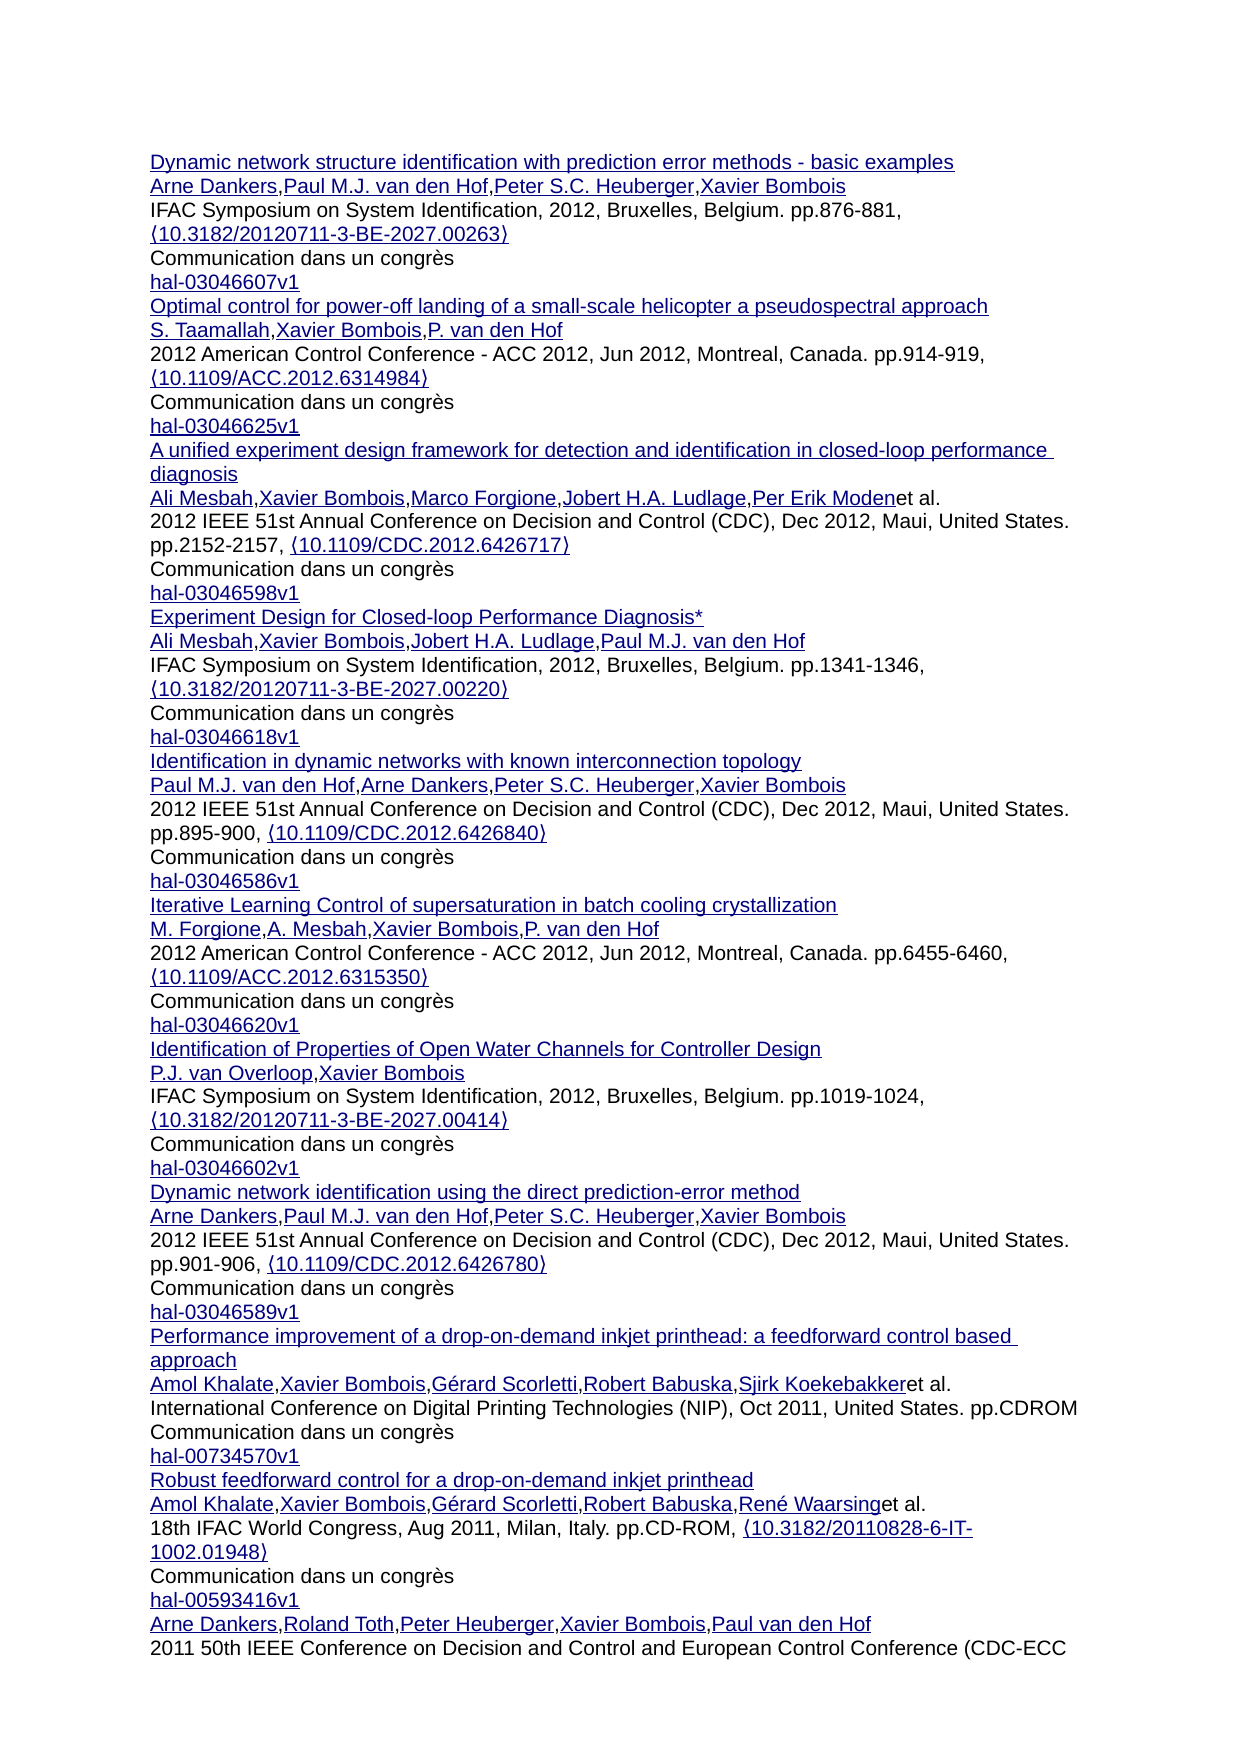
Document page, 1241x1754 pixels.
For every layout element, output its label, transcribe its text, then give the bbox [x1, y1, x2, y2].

table_cell Identification of Properties of Open Water Channels for Controller Design P.J. van Overloop,Xavier Bombois IFAC Symposium on System Identification, 2012, Bruxelles, Belgium. pp.1019-1024, ⟨10.3182/20120711-3-BE-2027.00414⟩ Communication dans un congrès hal-03046602v1 [150, 1036, 1090, 1180]
table_cell Dynamic network structure identification with prediction error methods - basic examples Arne Dankers,Paul M.J. van den Hof,Peter S.C. Heuberger,Xavier Bombois IFAC Symposium on System Identification, 2012, Bruxelles, Belgium. pp.876-881, ⟨10.3182/20120711-3-BE-2027.00263⟩ Communication dans un congrès hal-03046607v1 [150, 150, 1090, 294]
table_cell Identification in dynamic networks with known interconnection topology Paul M.J. van den Hof,Arne Dankers,Peter S.C. Heuberger,Xavier Bombois 2012 IEEE 51st Annual Conference on Decision and Control (CDC), Dec 2012, Maui, United States. pp.895-900, ⟨10.1109/CDC.2012.6426840⟩ Communication dans un congrès hal-03046586v1 [150, 749, 1090, 893]
table_cell Robust feedforward control for a drop-on-demand inkjet printhead Amol Khalate,Xavier Bombois,Gérard Scorletti,Robert Babuska,René Waarsinget al. 18th IFAC World Congress, Aug 2011, Milan, Italy. pp.CD-ROM, ⟨10.3182/20110828-6-IT-1002.01948⟩ Communication dans un congrès hal-00593416v1 [150, 1468, 1090, 1611]
table_cell A unified experiment design framework for detection and identification in closed-loop performance diagnosis Ali Mesbah,Xavier Bombois,Marco Forgione,Jobert H.A. Ludlage,Per Erik Modenet al. 2012 IEEE 51st Annual Conference on Decision and Control (CDC), Dec 2012, Maui, United States. pp.2152-2157, ⟨10.1109/CDC.2012.6426717⟩ Communication dans un congrès hal-03046598v1 [150, 438, 1090, 605]
table_cell Experiment Design for Closed-loop Performance Diagnosis* Ali Mesbah,Xavier Bombois,Jobert H.A. Ludlage,Paul M.J. van den Hof IFAC Symposium on System Identification, 2012, Bruxelles, Belgium. pp.1341-1346, ⟨10.3182/20120711-3-BE-2027.00220⟩ Communication dans un congrès hal-03046618v1 [150, 605, 1090, 749]
table_cell Iterative Learning Control of supersaturation in batch cooling crystallization M. Forgione,A. Mesbah,Xavier Bombois,P. van den Hof 2012 American Control Conference - ACC 2012, Jun 2012, Montreal, Canada. pp.6455-6460, ⟨10.1109/ACC.2012.6315350⟩ Communication dans un congrès hal-03046620v1 [150, 893, 1090, 1036]
table_cell Informative data and identifiability in LPV-ARX prediction-error identification Arne Dankers,Roland Toth,Peter Heuberger,Xavier Bombois,Paul van den Hof 2011 50th IEEE Conference on Decision and Control and European Control Conference (CDC-ECC 2011), Dec 2011, Orlando, United States. pp.799-804, ⟨10.1109/CDC.2011.6161201⟩ Communication dans un congrès hal-03046628v1 [150, 1611, 1090, 1659]
table_cell Optimal control for power-off landing of a small-scale helicopter a pseudospectral approach S. Taamallah,Xavier Bombois,P. van den Hof 2012 American Control Conference - ACC 2012, Jun 2012, Montreal, Canada. pp.914-919, ⟨10.1109/ACC.2012.6314984⟩ Communication dans un congrès hal-03046625v1 [150, 294, 1090, 437]
table_cell Dynamic network identification using the direct prediction-error method Arne Dankers,Paul M.J. van den Hof,Peter S.C. Heuberger,Xavier Bombois 2012 IEEE 51st Annual Conference on Decision and Control (CDC), Dec 2012, Maui, United States. pp.901-906, ⟨10.1109/CDC.2012.6426780⟩ Communication dans un congrès hal-03046589v1 [150, 1180, 1090, 1324]
table_cell Performance improvement of a drop-on-demand inkjet printhead: a feedforward control based approach Amol Khalate,Xavier Bombois,Gérard Scorletti,Robert Babuska,Sjirk Koekebakkeret al. International Conference on Digital Printing Technologies (NIP), Oct 2011, United States. pp.CDROM Communication dans un congrès hal-00734570v1 [150, 1324, 1090, 1468]
